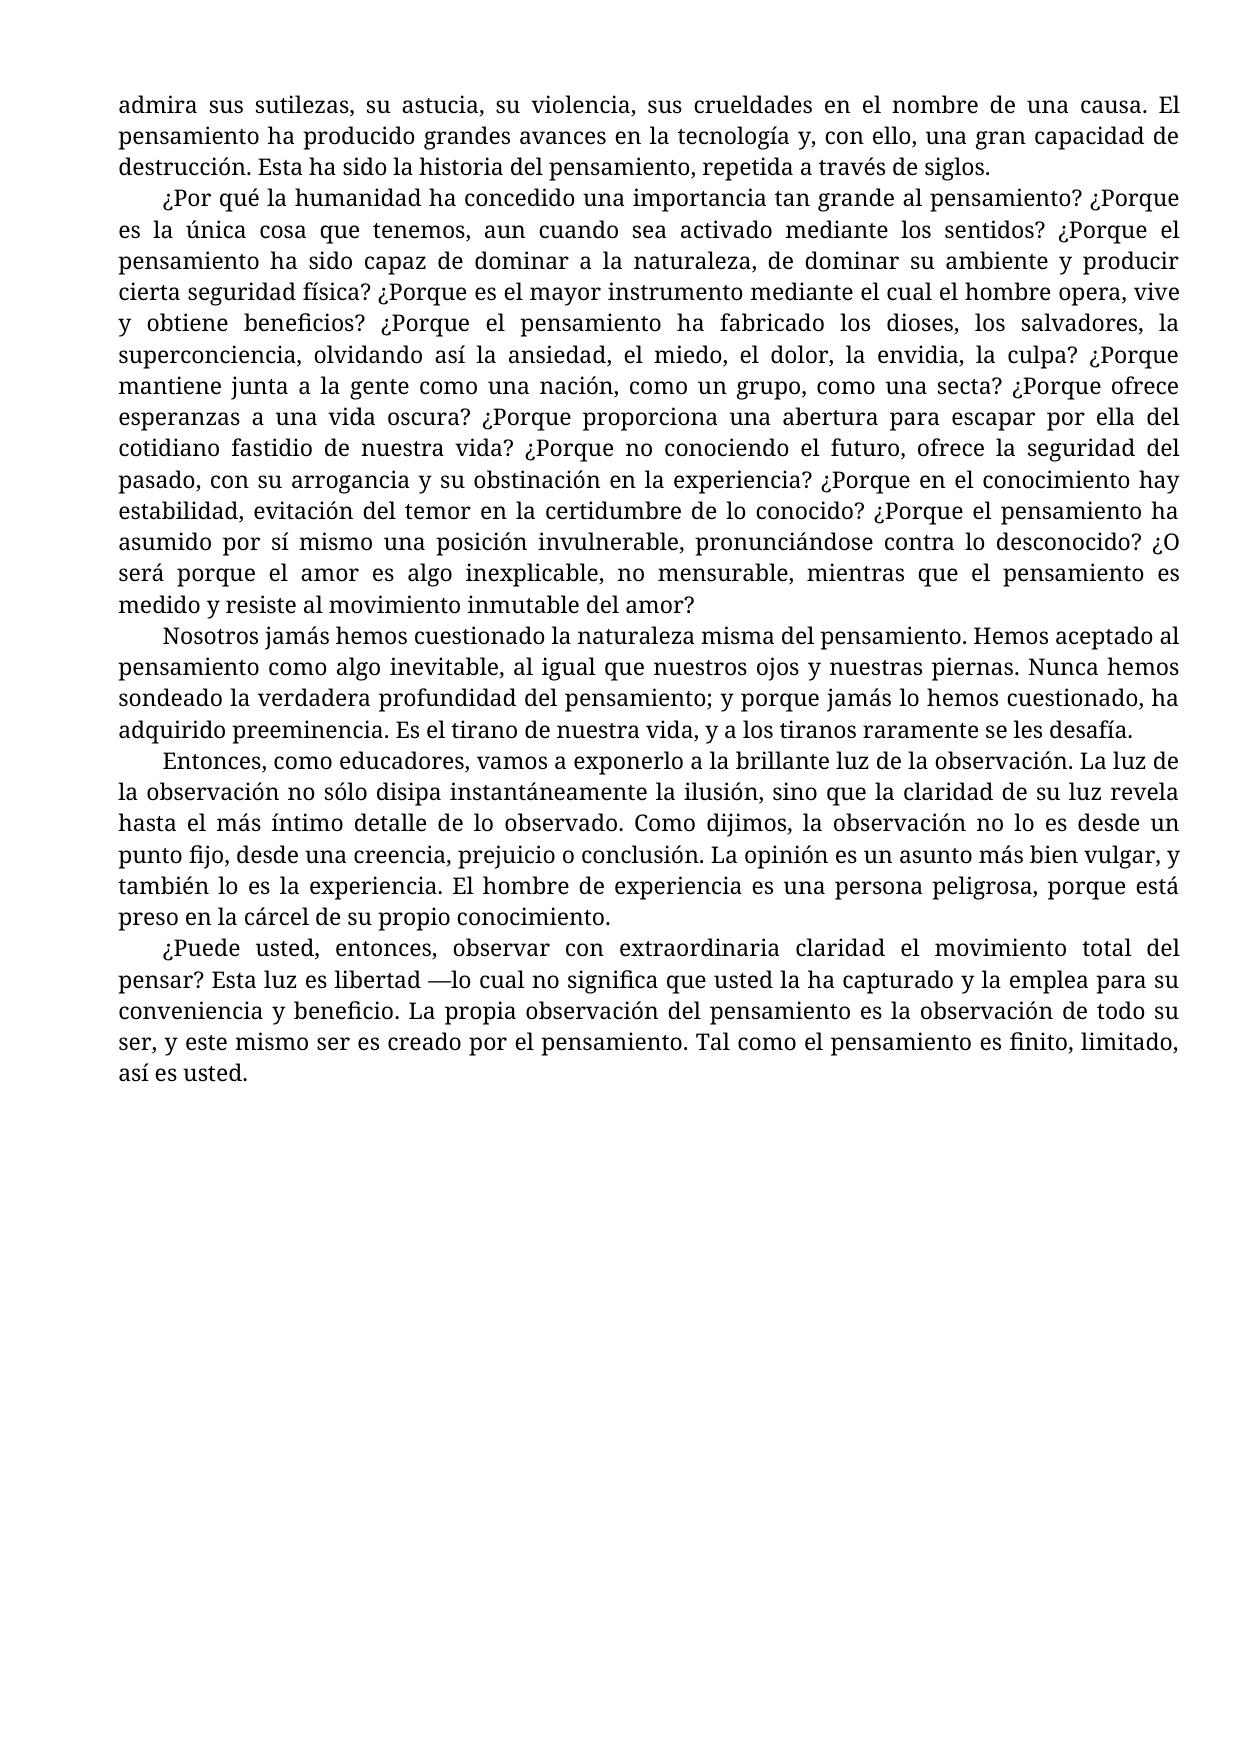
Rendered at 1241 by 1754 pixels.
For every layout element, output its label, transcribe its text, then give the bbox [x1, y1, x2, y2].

text Entonces, como educadores, vamos a exponerlo a la brillante luz de la observación. La luz de la observación no sólo disipa instantáneamente la ilusión, sino que la claridad de su luz revela hasta el más íntimo detalle de lo observado. Como dijimos, la observación no lo es desde un punto fijo, desde una creencia, prejuicio o conclusión. La opinión es un asunto más bien vulgar, y también lo es la experiencia. El hombre de experiencia es una persona peligrosa, porque está preso en la cárcel de su propio conocimiento. [118, 745, 1181, 932]
text Nosotros jamás hemos cuestionado la naturaleza misma del pensamiento. Hemos aceptado al pensamiento como algo inevitable, al igual que nuestros ojos y nuestras piernas. Nunca hemos sondeado la verdadera profundidad del pensamiento; y porque jamás lo hemos cuestionado, ha adquirido preeminencia. Es el tirano de nuestra vida, y a los tiranos raramente se les desafía. [118, 620, 1181, 745]
text ¿Por qué la humanidad ha concedido una importancia tan grande al pensamiento? ¿Porque es la única cosa que tenemos, aun cuando sea activado mediante los sentidos? ¿Porque el pensamiento ha sido capaz de dominar a la naturaleza, de dominar su ambiente y producir cierta seguridad física? ¿Porque es el mayor instrumento mediante el cual el hombre opera, vive y obtiene beneficios? ¿Porque el pensamiento ha fabricado los dioses, los salvadores, la superconciencia, olvidando así la ansiedad, el miedo, el dolor, la envidia, la culpa? ¿Porque mantiene junta a la gente como una nación, como un grupo, como una secta? ¿Porque ofrece esperanzas a una vida oscura? ¿Porque proporciona una abertura para escapar por ella del cotidiano fastidio de nuestra vida? ¿Porque no conociendo el futuro, ofrece la seguridad del pasado, con su arrogancia y su obstinación en la experiencia? ¿Porque en el conocimiento hay estabilidad, evitación del temor en la certidumbre de lo conocido? ¿Porque el pensamiento ha asumido por sí mismo una posición invulnerable, pronunciándose contra lo desconocido? ¿O será porque el amor es algo inexplicable, no mensurable, mientras que el pensamiento es medido y resiste al movimiento inmutable del amor? [118, 182, 1181, 620]
text ¿Puede usted, entonces, observar con extraordinaria claridad el movimiento total del pensar? Esta luz es libertad —lo cual no significa que usted la ha capturado y la emplea para su conveniencia y beneficio. La propia observación del pensamiento es la observación de todo su ser, y este mismo ser es creado por el pensamiento. Tal como el pensamiento es finito, limitado, así es usted. [118, 932, 1181, 1089]
text admira sus sutilezas, su astucia, su violencia, sus crueldades en el nombre de una causa. El pensamiento ha producido grandes avances en la tecnología y, con ello, una gran capacidad de destrucción. Esta ha sido la historia del pensamiento, repetida a través de siglos. [118, 89, 1181, 182]
